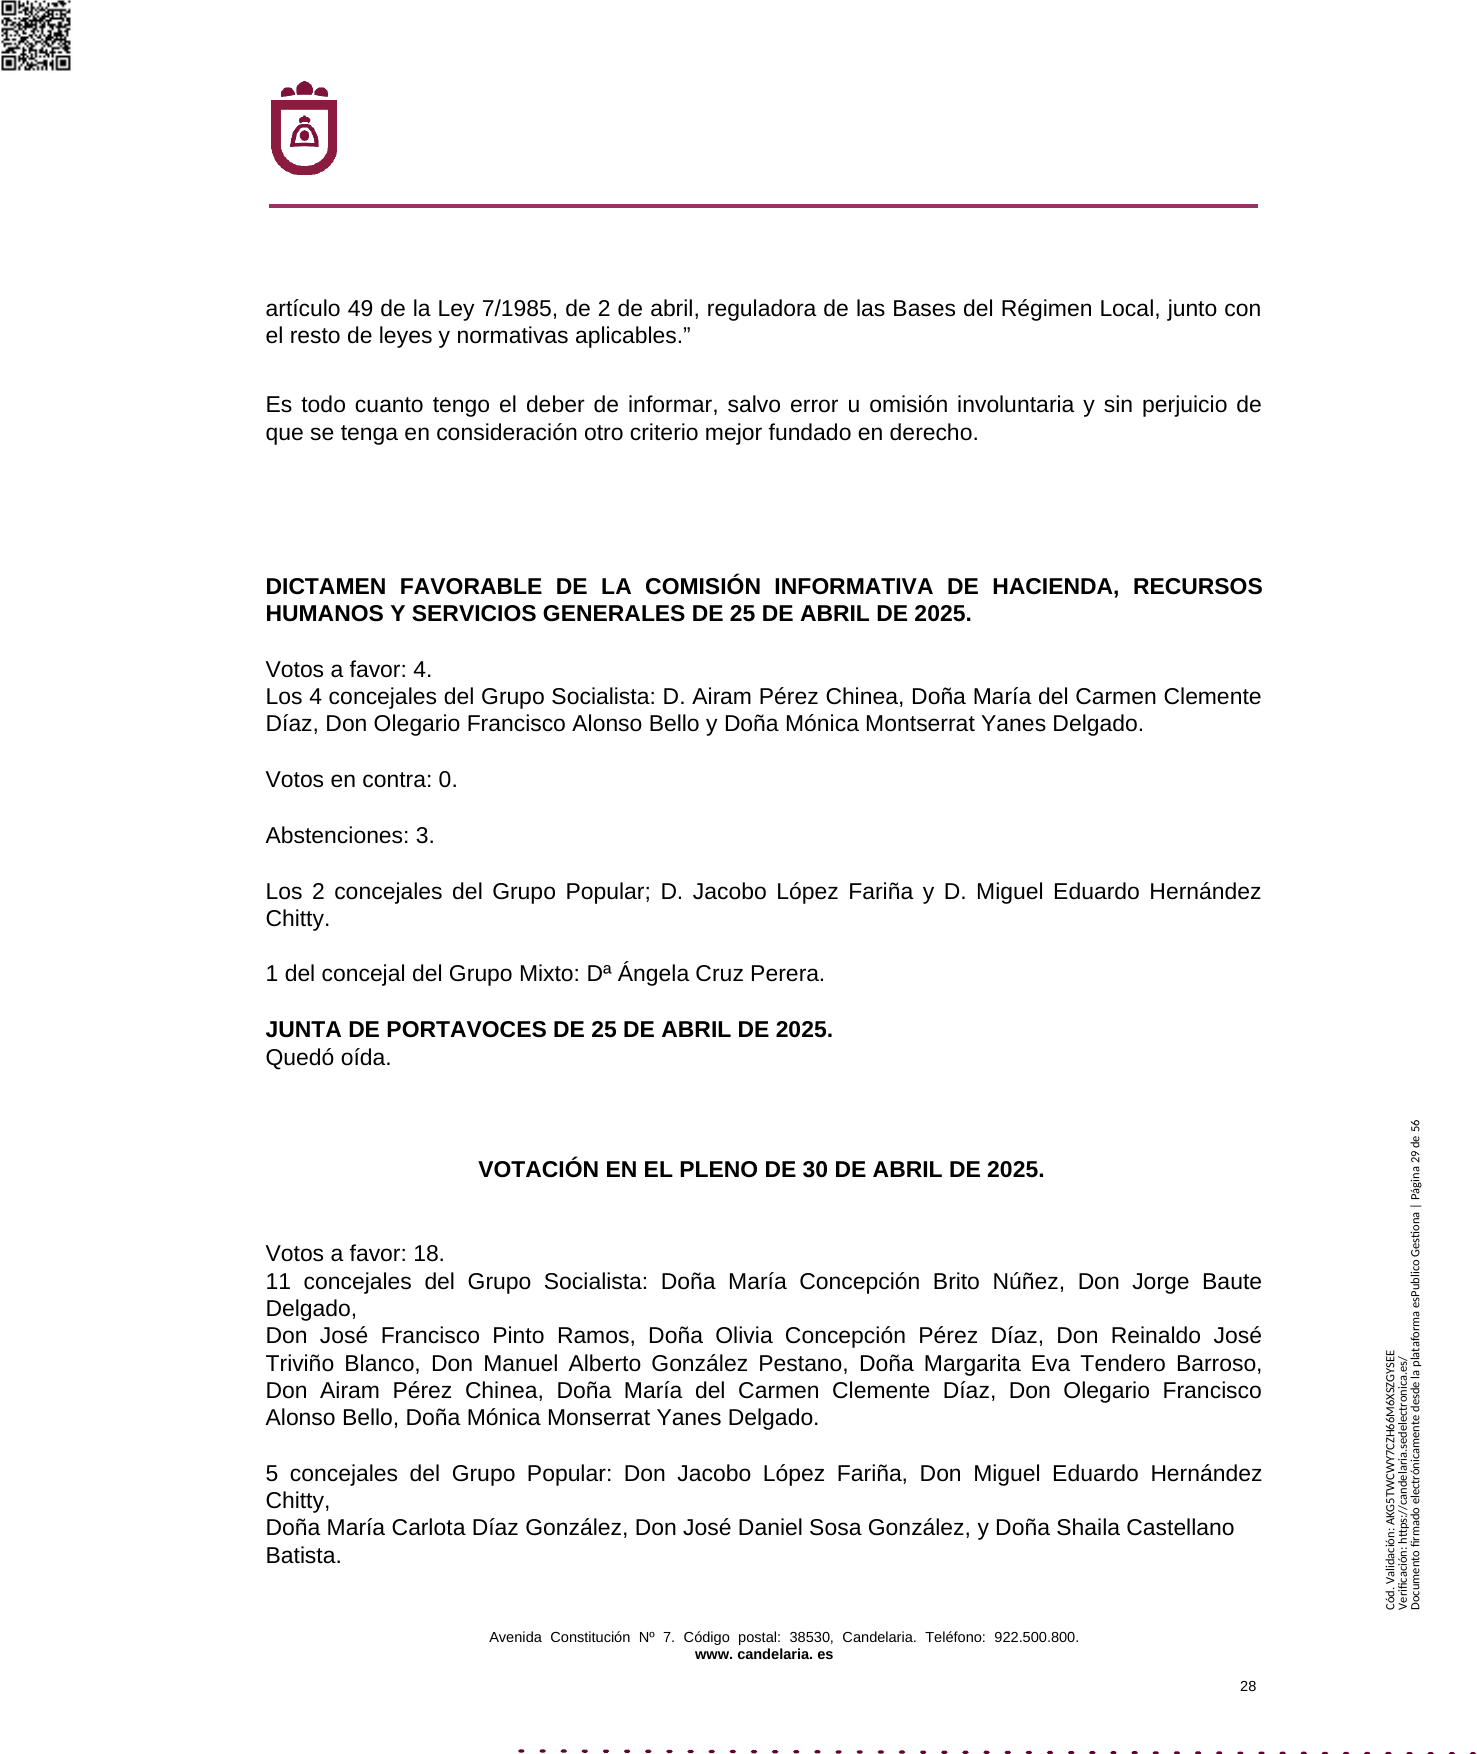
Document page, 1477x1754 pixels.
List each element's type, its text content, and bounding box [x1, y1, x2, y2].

text Doña María Carlota Díaz González, Don José Daniel Sosa González, y Doña Shaila Castellano [265, 1514, 1263, 1541]
text Don José Francisco Pinto Ramos, Doña Olivia Concepción Pérez Díaz, Don Reinaldo José Triviño Blanco, Don Manuel Alberto González Pestano, Doña Margarita Eva Tendero Barroso, Don Airam Pérez Chinea, Doña María del Carmen Clemente Díaz, Don Olegario Francisco Alonso Bello, Doña Mónica Monserrat Yanes Delgado. [265, 1322, 1263, 1430]
text Los 2 concejales del Grupo Popular; D. Jacobo López Fariña y D. Miguel Eduardo Hernández Chitty. [265, 878, 1263, 931]
text Votos en contra: 0. [265, 766, 1263, 792]
text Votos a favor: 18. [265, 1240, 1263, 1267]
text Es todo cuanto tengo el deber de informar, salvo error u omisión involuntaria y sin perjuicio de que se tenga en consideración otro criterio mejor fundado en derecho. [265, 391, 1263, 445]
text Votos a favor: 4. [265, 656, 1263, 682]
text DICTAMEN FAVORABLE DE LA COMISIÓN INFORMATIVA DE HACIENDA, RECURSOS HUMANOS Y SERVICIOS GENERALES DE 25 DE ABRIL DE 2025. [265, 573, 1263, 626]
text VOTACIÓN EN EL PLENO DE 30 DE ABRIL DE 2025. [265, 1156, 1264, 1182]
text 1 del concejal del Grupo Mixto: Dª Ángela Cruz Perera. [265, 960, 1263, 987]
text 11 concejales del Grupo Socialista: Doña María Concepción Brito Núñez, Don Jorge Baute Delgado, [265, 1268, 1263, 1321]
text artículo 49 de la Ley 7/1985, de 2 de abril, reguladora de las Bases del Régimen Local, junto con el resto de leyes y normativas aplicables.” [265, 295, 1263, 349]
text Quedó oída. [265, 1044, 1263, 1070]
text JUNTA DE PORTAVOCES DE 25 DE ABRIL DE 2025. [265, 1016, 1263, 1042]
text Batista. [265, 1542, 1263, 1568]
text Los 4 concejales del Grupo Socialista: D. Airam Pérez Chinea, Doña María del Carmen Clemente Díaz, Don Olegario Francisco Alonso Bello y Doña Mónica Montserrat Yanes Delgado. [265, 683, 1263, 737]
text Abstenciones: 3. [265, 822, 1263, 848]
text 5 concejales del Grupo Popular: Don Jacobo López Fariña, Don Miguel Eduardo Hernández Chitty, [265, 1459, 1263, 1513]
